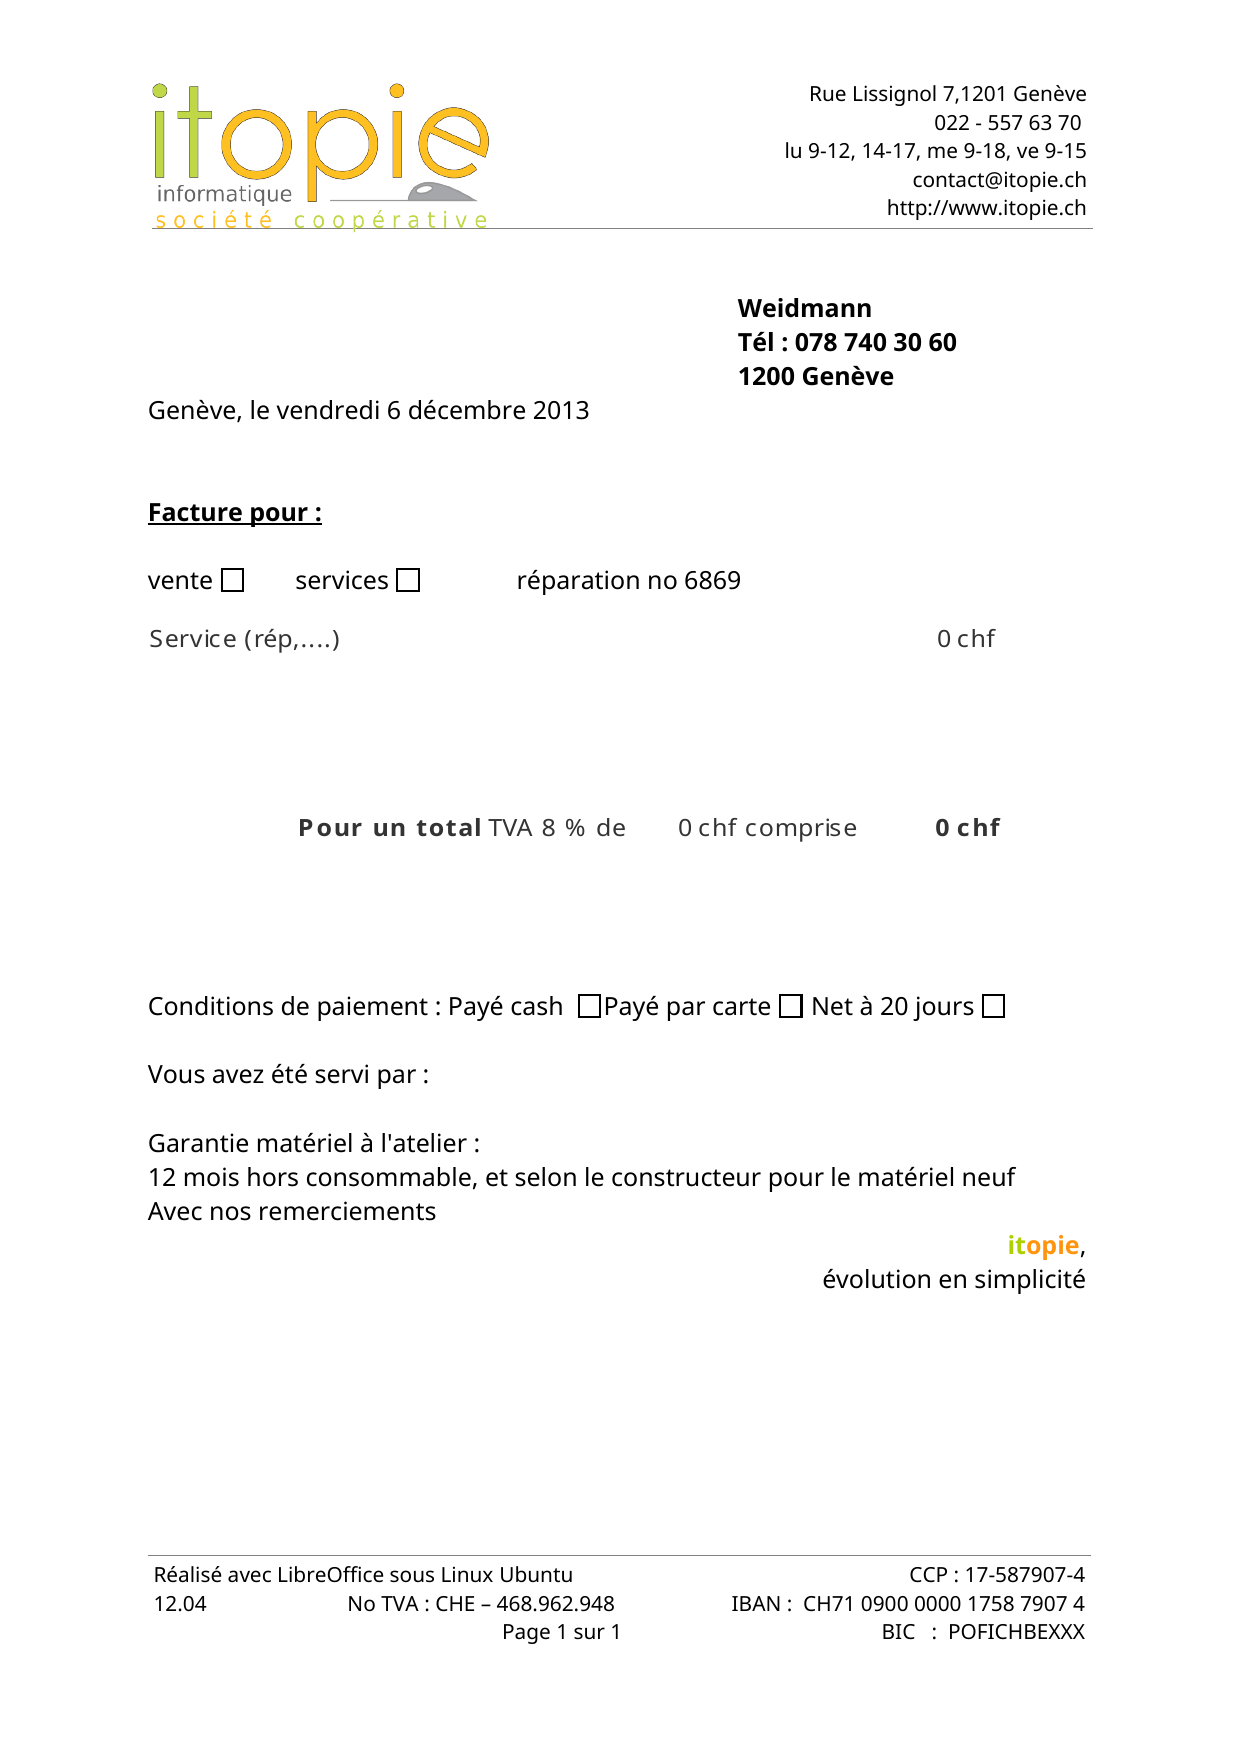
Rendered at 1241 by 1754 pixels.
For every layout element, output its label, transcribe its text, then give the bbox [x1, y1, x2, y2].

text Facture pour : [148, 495, 1093, 529]
text 12 mois hors consommable, et selon le constructeur pour le matériel neuf [148, 1159, 1093, 1193]
picture [138, 72, 500, 244]
text 1200 Genève [148, 358, 1093, 392]
text Vous avez été servi par : [148, 1057, 1093, 1091]
text Weidmann [148, 290, 1093, 324]
text Genève, le vendredi 6 décembre 2013 [148, 392, 1093, 427]
text Avec nos remerciements [148, 1193, 1093, 1227]
text vente services réparation no 6869 [148, 563, 1093, 597]
text évolution en simplicité [148, 1262, 1093, 1296]
text Tél : 078 740 30 60 [148, 324, 1093, 358]
text Garantie matériel à l'atelier : [148, 1125, 1093, 1159]
text itopie, [148, 1227, 1093, 1262]
text Conditions de paiement : Payé cash Payé par carte Net à 20 jours [148, 989, 1093, 1023]
